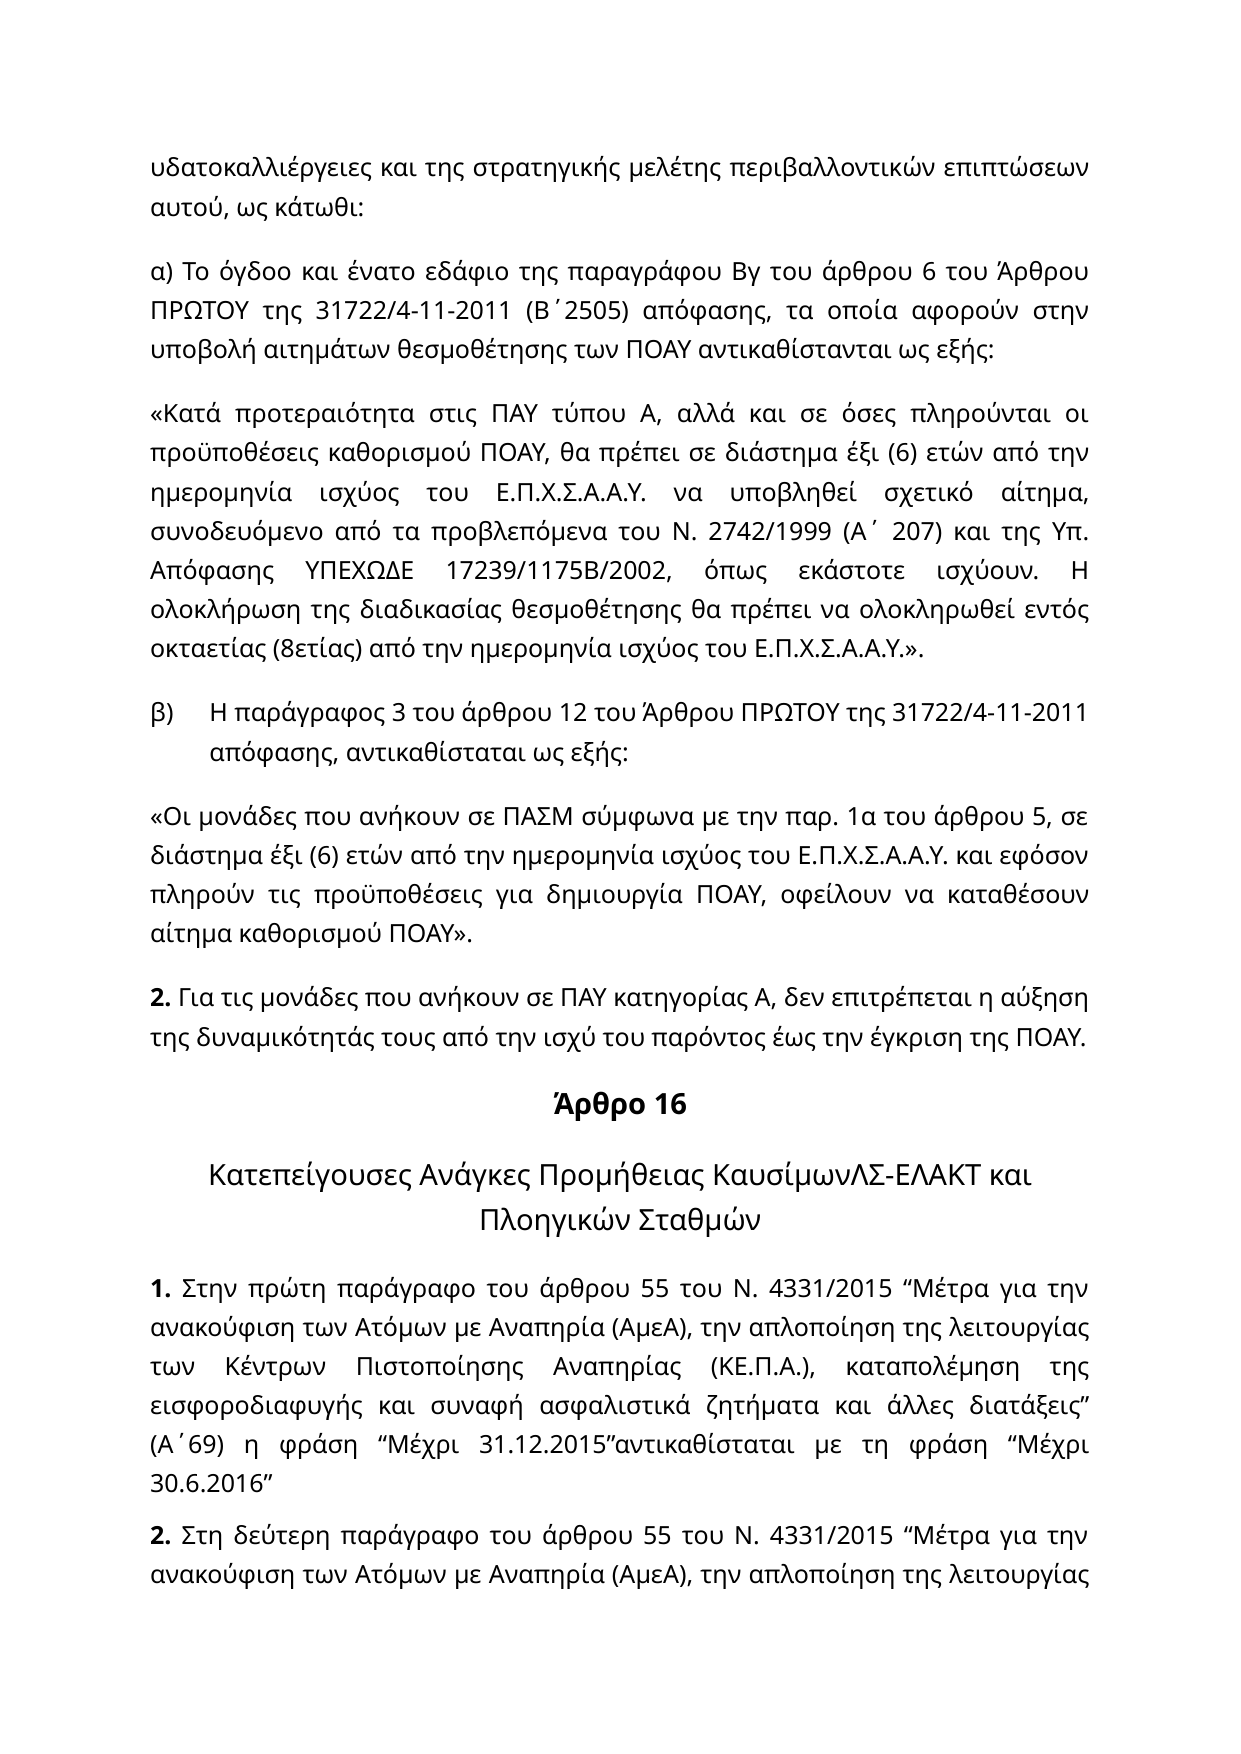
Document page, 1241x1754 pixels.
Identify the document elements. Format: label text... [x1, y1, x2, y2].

subtitle Κατεπείγουσες Ανάγκες Προμήθειας ΚαυσίμωνΛΣ-ΕΛΑΚΤ και Πλοηγικών Σταθμών [150, 1154, 1090, 1239]
text υδατοκαλλιέργειες και της στρατηγικής μελέτης περιβαλλοντικών επιπτώσεων αυτού, ως κάτωθι: [150, 150, 1090, 223]
text α) Το όγδοο και ένατο εδάφιο της παραγράφου Βγ του άρθρου 6 του Άρθρου ΠΡΩΤΟΥ της 31722/4-11-2011 (Β΄2505) απόφασης, τα οποία αφορούν στην υποβολή αιτημάτων θεσμοθέτησης των ΠΟΑΥ αντικαθίστανται ως εξής: [150, 253, 1090, 366]
text 1. Στην πρώτη παράγραφο του άρθρου 55 του Ν. 4331/2015 “Μέτρα για την ανακούφιση των Ατόμων με Αναπηρία (ΑμεΑ), την απλοποίηση της λειτουργίας των Κέντρων Πιστοποίησης Αναπηρίας (ΚΕ.Π.Α.), καταπολέμηση της εισφοροδιαφυγής και συναφή ασφαλιστικά ζητήματα και άλλες διατάξεις” (Α΄69) η φράση “Μέχρι 31.12.2015”αντικαθίσταται με τη φράση “Μέχρι 30.6.2016” [150, 1270, 1090, 1500]
text 2. Στη δεύτερη παράγραφο του άρθρου 55 του Ν. 4331/2015 “Μέτρα για την ανακούφιση των Ατόμων με Αναπηρία (ΑμεΑ), την απλοποίηση της λειτουργίας [150, 1518, 1090, 1591]
text «Οι μονάδες που ανήκουν σε ΠΑΣΜ σύμφωνα με την παρ. 1α του άρθρου 5, σε διάστημα έξι (6) ετών από την ημερομηνία ισχύος του Ε.Π.Χ.Σ.Α.Α.Υ. και εφόσον πληρούν τις προϋποθέσεις για δημιουργία ΠΟΑΥ, οφείλουν να καταθέσουν αίτημα καθορισμού ΠΟΑΥ». [150, 798, 1090, 950]
list β) Η παράγραφος 3 του άρθρου 12 του Άρθρου ΠΡΩΤΟΥ της 31722/4-11-2011 απόφασης, αντικαθίσταται ως εξής: [150, 695, 1090, 768]
subtitle Άρθρο 16 [150, 1083, 1090, 1123]
text 2. Για τις μονάδες που ανήκουν σε ΠΑΥ κατηγορίας Α, δεν επιτρέπεται η αύξηση της δυναμικότητάς τους από την ισχύ του παρόντος έως την έγκριση της ΠΟΑΥ. [150, 980, 1090, 1053]
text «Κατά προτεραιότητα στις ΠΑΥ τύπου Α, αλλά και σε όσες πληρούνται οι προϋποθέσεις καθορισμού ΠΟΑΥ, θα πρέπει σε διάστημα έξι (6) ετών από την ημερομηνία ισχύος του Ε.Π.Χ.Σ.Α.Α.Υ. να υποβληθεί σχετικό αίτημα, συνοδευόμενο από τα προβλεπόμενα του Ν. 2742/1999 (Α΄ 207) και της Υπ. Απόφασης ΥΠΕΧΩΔΕ 17239/1175Β/2002, όπως εκάστοτε ισχύουν. Η ολοκλήρωση της διαδικασίας θεσμοθέτησης θα πρέπει να ολοκληρωθεί εντός οκταετίας (8ετίας) από την ημερομηνία ισχύος του Ε.Π.Χ.Σ.Α.Α.Υ.». [150, 396, 1090, 665]
